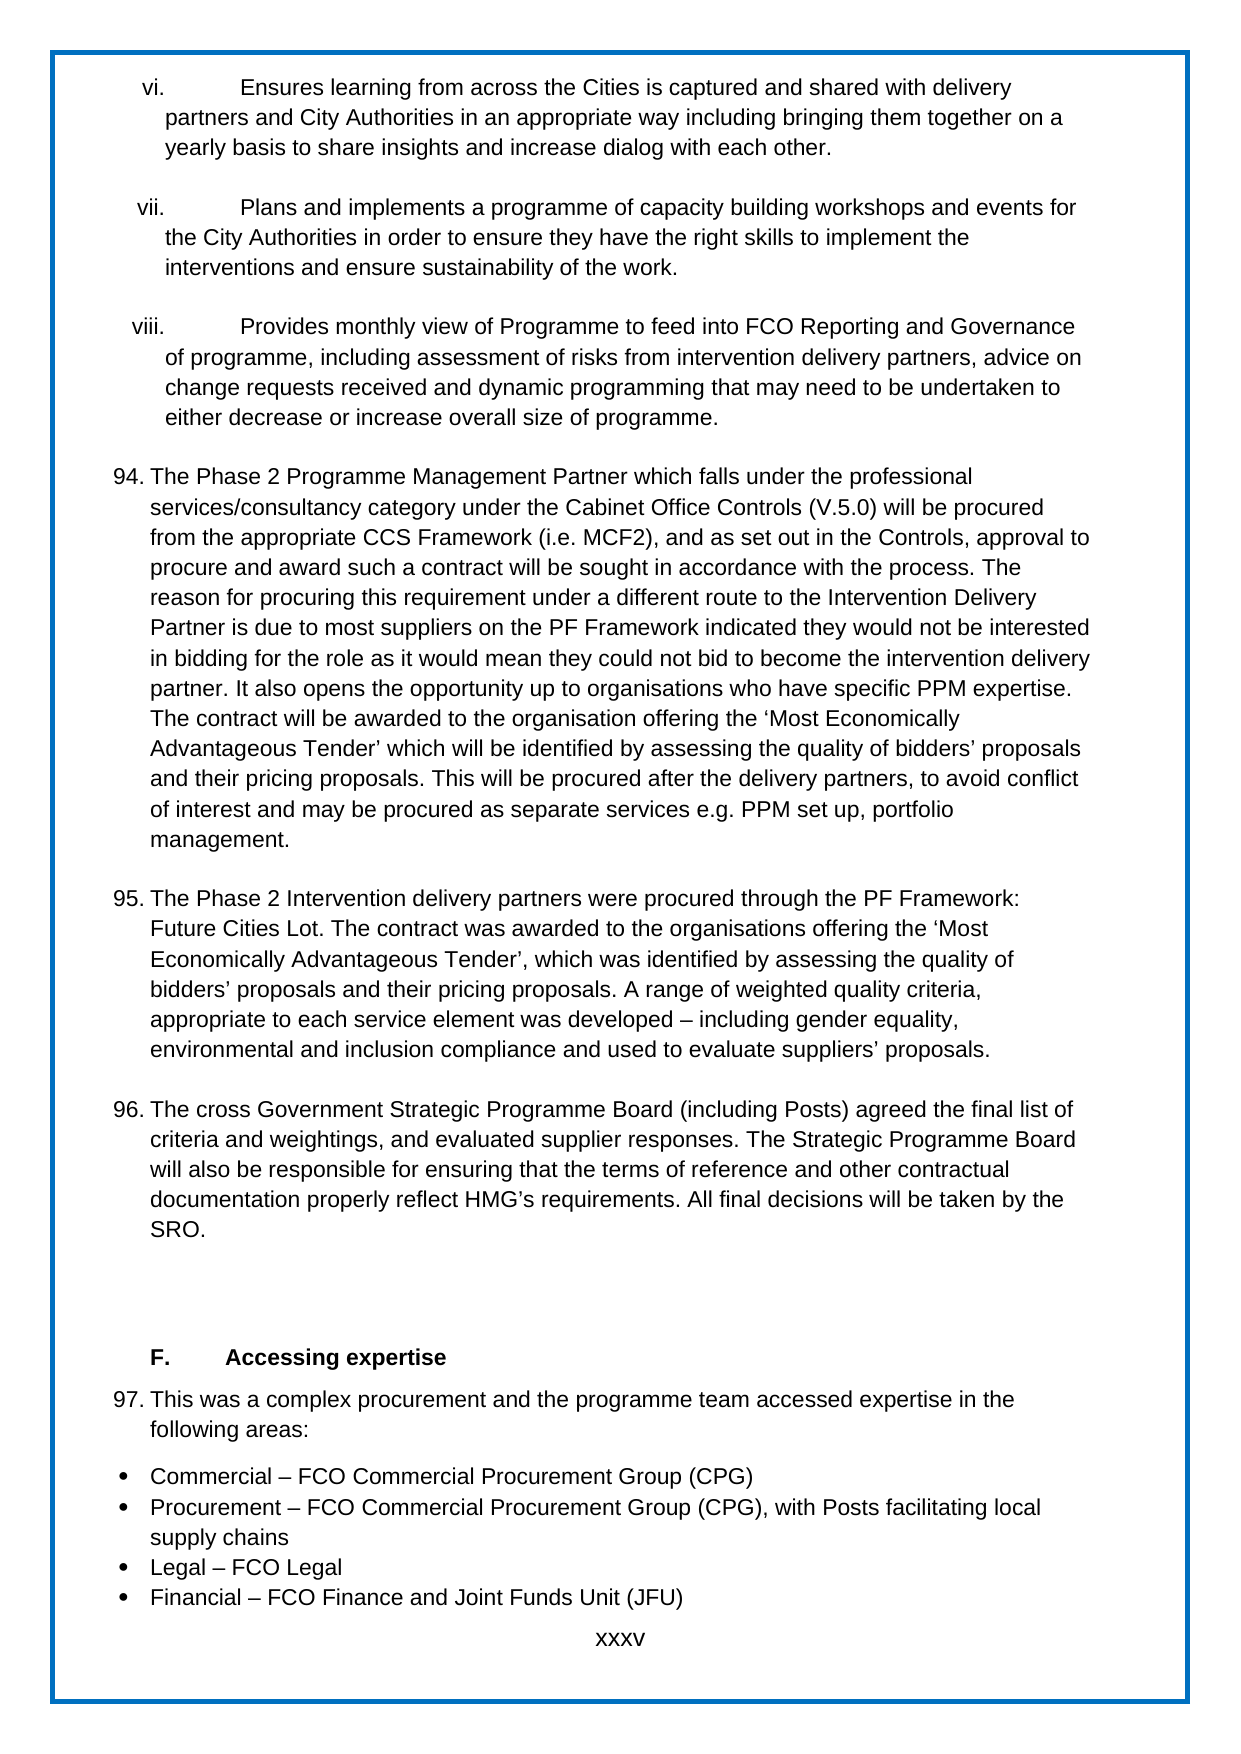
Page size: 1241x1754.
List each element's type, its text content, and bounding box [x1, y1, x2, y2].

list Ensures learning from across the Cities is captured and shared with delivery partners and City Authorities in an appropriate way including bringing them together on a yearly basis to share insights and increase dialog with each other. [165, 74, 1090, 161]
list Legal – FCO Legal [119, 1554, 1090, 1580]
list Financial – FCO Finance and Joint Funds Unit (JFU) [119, 1584, 1090, 1611]
list Commercial – FCO Commercial Procurement Group (CPG) [119, 1463, 1090, 1490]
list Procurement – FCO Commercial Procurement Group (CPG), with Posts facilitating local supply chains [119, 1493, 1090, 1550]
list The cross Government Strategic Programme Board (including Posts) agreed the final list of criteria and weightings, and evaluated supplier responses. The Strategic Programme Board will also be responsible for ensuring that the terms of reference and other contractual documentation properly reflect HMG’s requirements. All final decisions will be taken by the SRO. [113, 1096, 1090, 1243]
list The Phase 2 Programme Management Partner which falls under the professional services/consultancy category under the Cabinet Office Controls (V.5.0) will be procured from the appropriate CCS Framework (i.e. MCF2), and as set out in the Controls, approval to procure and award such a contract will be sought in accordance with the process. The reason for procuring this requirement under a different route to the Intervention Delivery Partner is due to most suppliers on the PF Framework indicated they would not be interested in bidding for the role as it would mean they could not bid to become the intervention delivery partner. It also opens the opportunity up to organisations who have specific PPM expertise. The contract will be awarded to the organisation offering the ‘Most Economically Advantageous Tender’ which will be identified by assessing the quality of bidders’ proposals and their pricing proposals. This will be procured after the delivery partners, to avoid conflict of interest and may be procured as separate services e.g. PPM set up, portfolio management. [113, 463, 1090, 852]
list This was a complex procurement and the programme team accessed expertise in the following areas: [113, 1386, 1090, 1443]
list The Phase 2 Intervention delivery partners were procured through the PF Framework: Future Cities Lot. The contract was awarded to the organisations offering the ‘Most Economically Advantageous Tender’, which was identified by assessing the quality of bidders’ proposals and their pricing proposals. A range of weighted quality criteria, appropriate to each service element was developed – including gender equality, environmental and inclusion compliance and used to evaluate suppliers’ proposals. [113, 885, 1090, 1063]
list Provides monthly view of Programme to feed into FCO Reporting and Governance of programme, including assessment of risks from intervention delivery partners, advice on change requests received and dynamic programming that may need to be undertaken to either decrease or increase overall size of programme. [165, 313, 1090, 430]
list Plans and implements a programme of capacity building workshops and events for the City Authorities in order to ensure they have the right skills to implement the interventions and ensure sustainability of the work. [165, 193, 1090, 280]
subtitle Accessing expertise [150, 1343, 1090, 1370]
